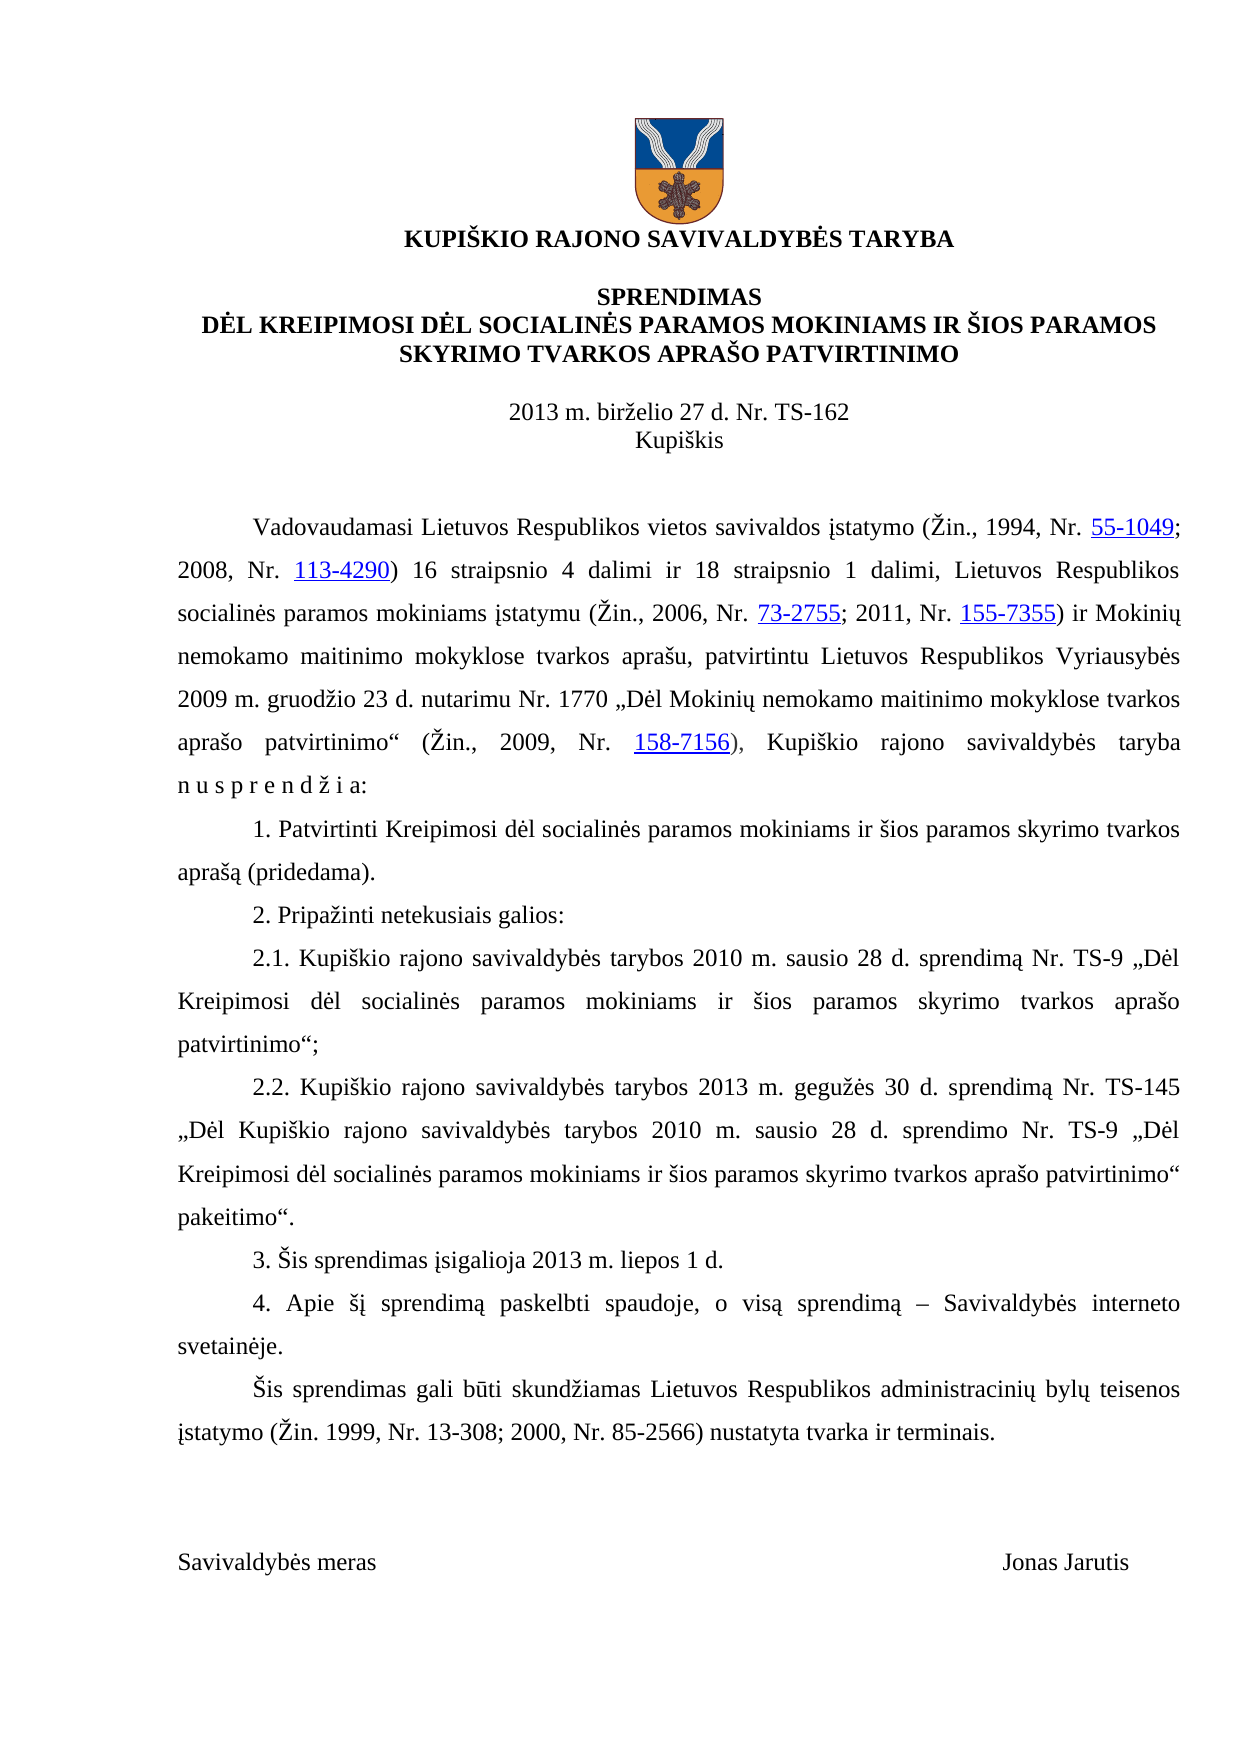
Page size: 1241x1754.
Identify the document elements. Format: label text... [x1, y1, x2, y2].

text SPRENDIMAS [177, 282, 1181, 311]
text 2.2. Kupiškio rajono savivaldybės tarybos 2013 m. gegužės 30 d. sprendimą Nr. TS-145 „Dėl Kupiškio rajono savivaldybės tarybos 2010 m. sausio 28 d. sprendimo Nr. TS-9 „Dėl Kreipimosi dėl socialinės paramos mokiniams ir šios paramos skyrimo tvarkos aprašo patvirtinimo“ pakeitimo“. [177, 1072, 1181, 1231]
text Savivaldybės meras Jonas Jarutis [177, 1547, 1181, 1576]
text 2.1. Kupiškio rajono savivaldybės tarybos 2010 m. sausio 28 d. sprendimą Nr. TS-9 „Dėl Kreipimosi dėl socialinės paramos mokiniams ir šios paramos skyrimo tvarkos aprašo patvirtinimo“; [177, 943, 1181, 1058]
text Vadovaudamasi Lietuvos Respublikos vietos savivaldos įstatymo (Žin., 1994, Nr. 55-1049; 2008, Nr. 113-4290) 16 straipsnio 4 dalimi ir 18 straipsnio 1 dalimi, Lietuvos Respublikos socialinės paramos mokiniams įstatymu (Žin., 2006, Nr. 73-2755; 2011, Nr. 155-7355) ir Mokinių nemokamo maitinimo mokyklose tvarkos aprašu, patvirtintu Lietuvos Respublikos Vyriausybės 2009 m. gruodžio 23 d. nutarimu Nr. 1770 „Dėl Mokinių nemokamo maitinimo mokyklose tvarkos aprašo patvirtinimo“ (Žin., 2009, Nr. 158-7156), Kupiškio rajono savivaldybės taryba nusprendžia: [177, 512, 1181, 799]
text DĖL KREIPIMOSI DĖL SOCIALINĖS PARAMOS MOKINIAMS IR ŠIOS PARAMOS SKYRIMO TVARKOS APRAŠO PATVIRTINIMO [177, 311, 1181, 368]
text 1. Patvirtinti Kreipimosi dėl socialinės paramos mokiniams ir šios paramos skyrimo tvarkos aprašą (pridedama). [177, 814, 1181, 886]
text 3. Šis sprendimas įsigalioja 2013 m. liepos 1 d. [177, 1245, 1181, 1274]
text Kupiškis [177, 426, 1181, 454]
text 4. Apie šį sprendimą paskelbti spaudoje, o visą sprendimą – Savivaldybės interneto svetainėje. [177, 1288, 1181, 1360]
text KUPIŠKIO RAJONO SAVIVALDYBĖS TARYBA [177, 224, 1181, 253]
text 2. Pripažinti netekusiais galios: [177, 900, 1181, 929]
text Šis sprendimas gali būti skundžiamas Lietuvos Respublikos administracinių bylų teisenos įstatymo (Žin. 1999, Nr. 13-308; 2000, Nr. 85-2566) nustatyta tvarka ir terminais. [177, 1374, 1181, 1446]
text 2013 m. birželio 27 d. Nr. TS-162 [177, 397, 1181, 426]
